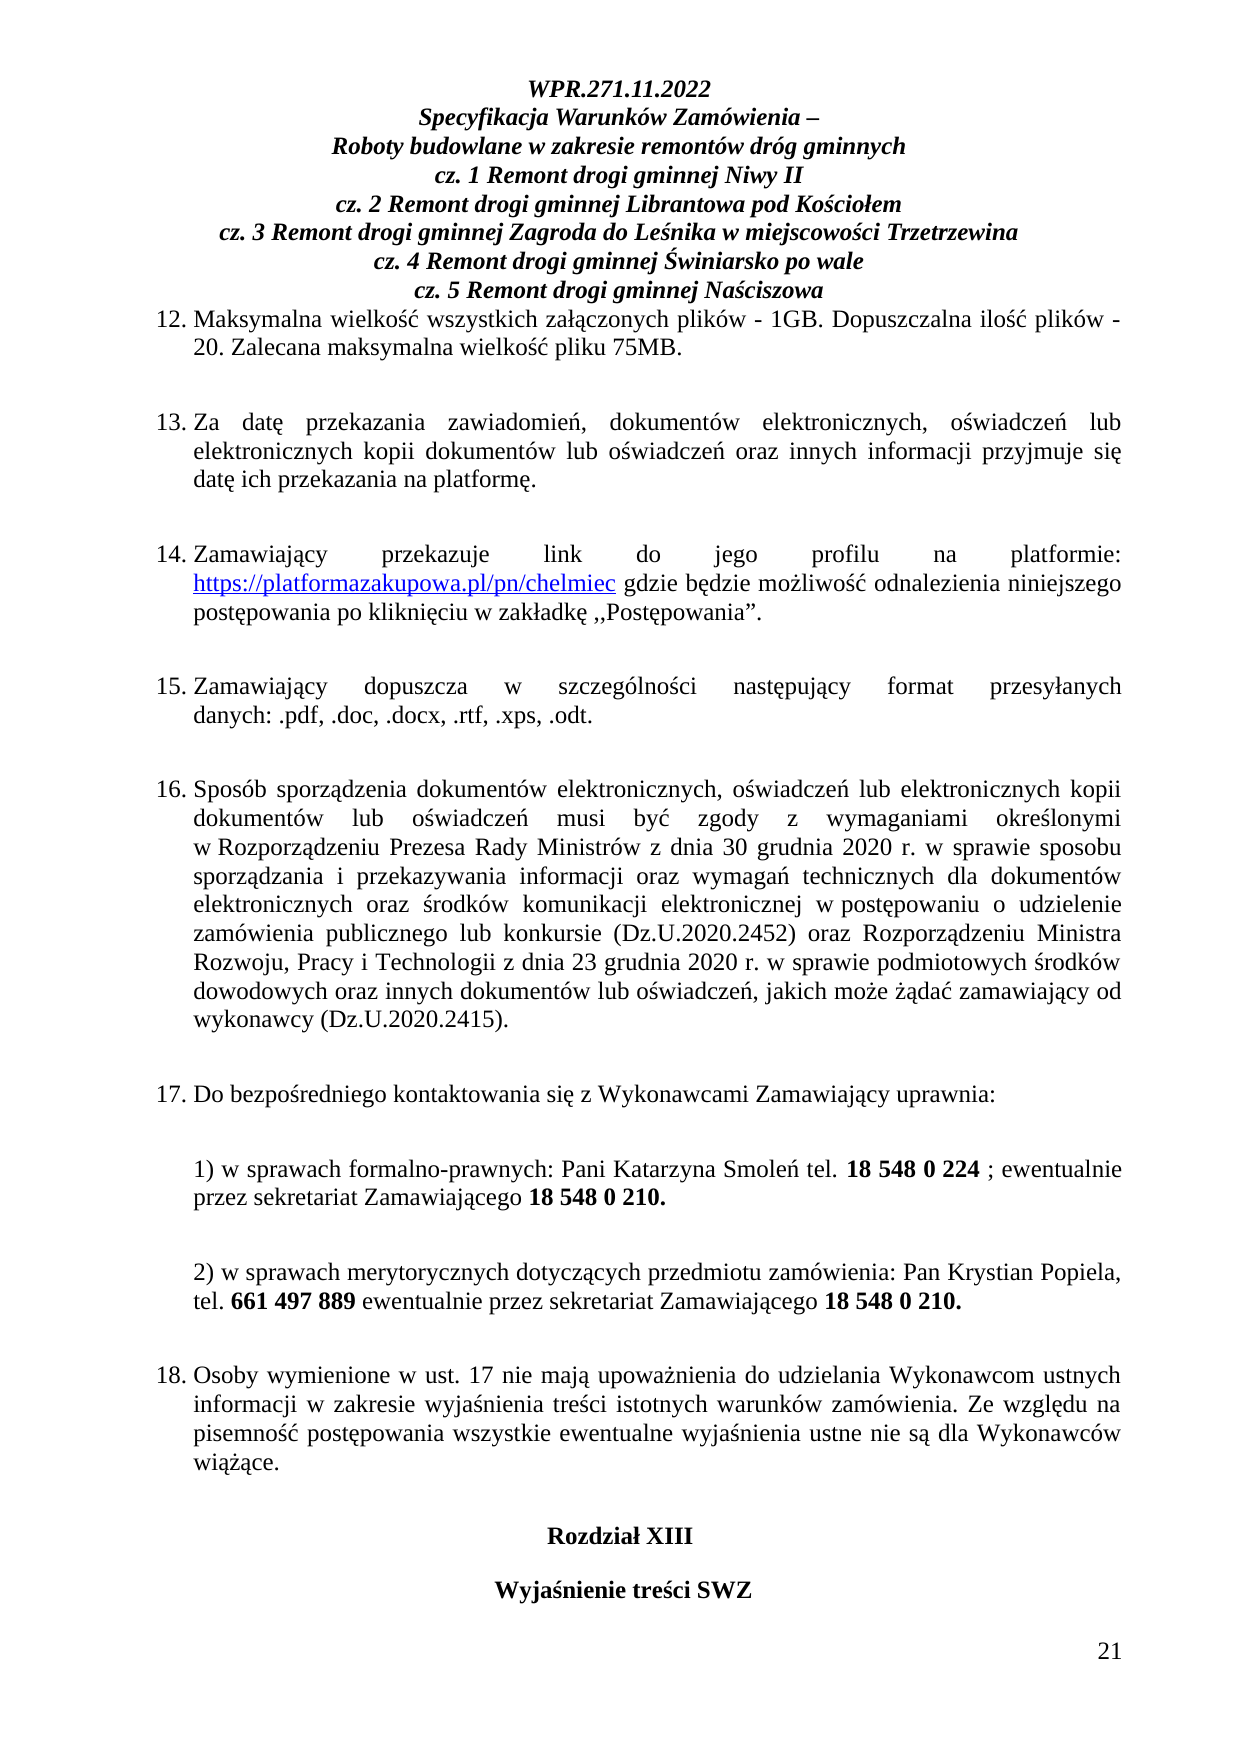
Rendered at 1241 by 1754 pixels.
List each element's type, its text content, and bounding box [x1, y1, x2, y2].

text Wyjaśnienie treści SWZ [118, 1575, 1122, 1604]
list Maksymalna wielkość wszystkich załączonych plików - 1GB. Dopuszczalna ilość plików - 20. Zalecana maksymalna wielkość pliku 75MB. [156, 304, 1122, 361]
list Zamawiający dopuszcza w szczególności następujący format przesyłanych danych: .pdf, .doc, .docx, .rtf, .xps, .odt. [156, 671, 1122, 729]
text 2) w sprawach merytorycznych dotyczących przedmiotu zamówienia: Pan Krystian Popiela, tel. 661 497 889 ewentualnie przez sekretariat Zamawiającego 18 548 0 210. [193, 1257, 1122, 1314]
list Do bezpośredniego kontaktowania się z Wykonawcami Zamawiający uprawnia: [156, 1079, 1122, 1108]
list Zamawiający przekazuje link do jego profilu na platformie: https://platformazakupowa.pl/pn/chelmiec gdzie będzie możliwość odnalezienia niniejszego postępowania po kliknięciu w zakładkę ,,Postępowania”. [156, 539, 1122, 625]
list Osoby wymienione w ust. 17 nie mają upoważnienia do udzielania Wykonawcom ustnych informacji w zakresie wyjaśnienia treści istotnych warunków zamówienia. Ze względu na pisemność postępowania wszystkie ewentualne wyjaśnienia ustne nie są dla Wykonawców wiążące. [156, 1360, 1122, 1475]
list Za datę przekazania zawiadomień, dokumentów elektronicznych, oświadczeń lub elektronicznych kopii dokumentów lub oświadczeń oraz innych informacji przyjmuje się datę ich przekazania na platformę. [156, 407, 1122, 493]
list Sposób sporządzenia dokumentów elektronicznych, oświadczeń lub elektronicznych kopii dokumentów lub oświadczeń musi być zgody z wymaganiami określonymi w Rozporządzeniu Prezesa Rady Ministrów z dnia 30 grudnia 2020 r. w sprawie sposobu sporządzania i przekazywania informacji oraz wymagań technicznych dla dokumentów elektronicznych oraz środków komunikacji elektronicznej w postępowaniu o udzielenie zamówienia publicznego lub konkursie (Dz.U.2020.2452) oraz Rozporządzeniu Ministra Rozwoju, Pracy i Technologii z dnia 23 grudnia 2020 r. w sprawie podmiotowych środków dowodowych oraz innych dokumentów lub oświadczeń, jakich może żądać zamawiający od wykonawcy (Dz.U.2020.2415). [156, 774, 1122, 1033]
text 1) w sprawach formalno-prawnych: Pani Katarzyna Smoleń tel. 18 548 0 224 ; ewentualnie przez sekretariat Zamawiającego 18 548 0 210. [193, 1154, 1122, 1211]
text Rozdział XIII [118, 1521, 1122, 1550]
